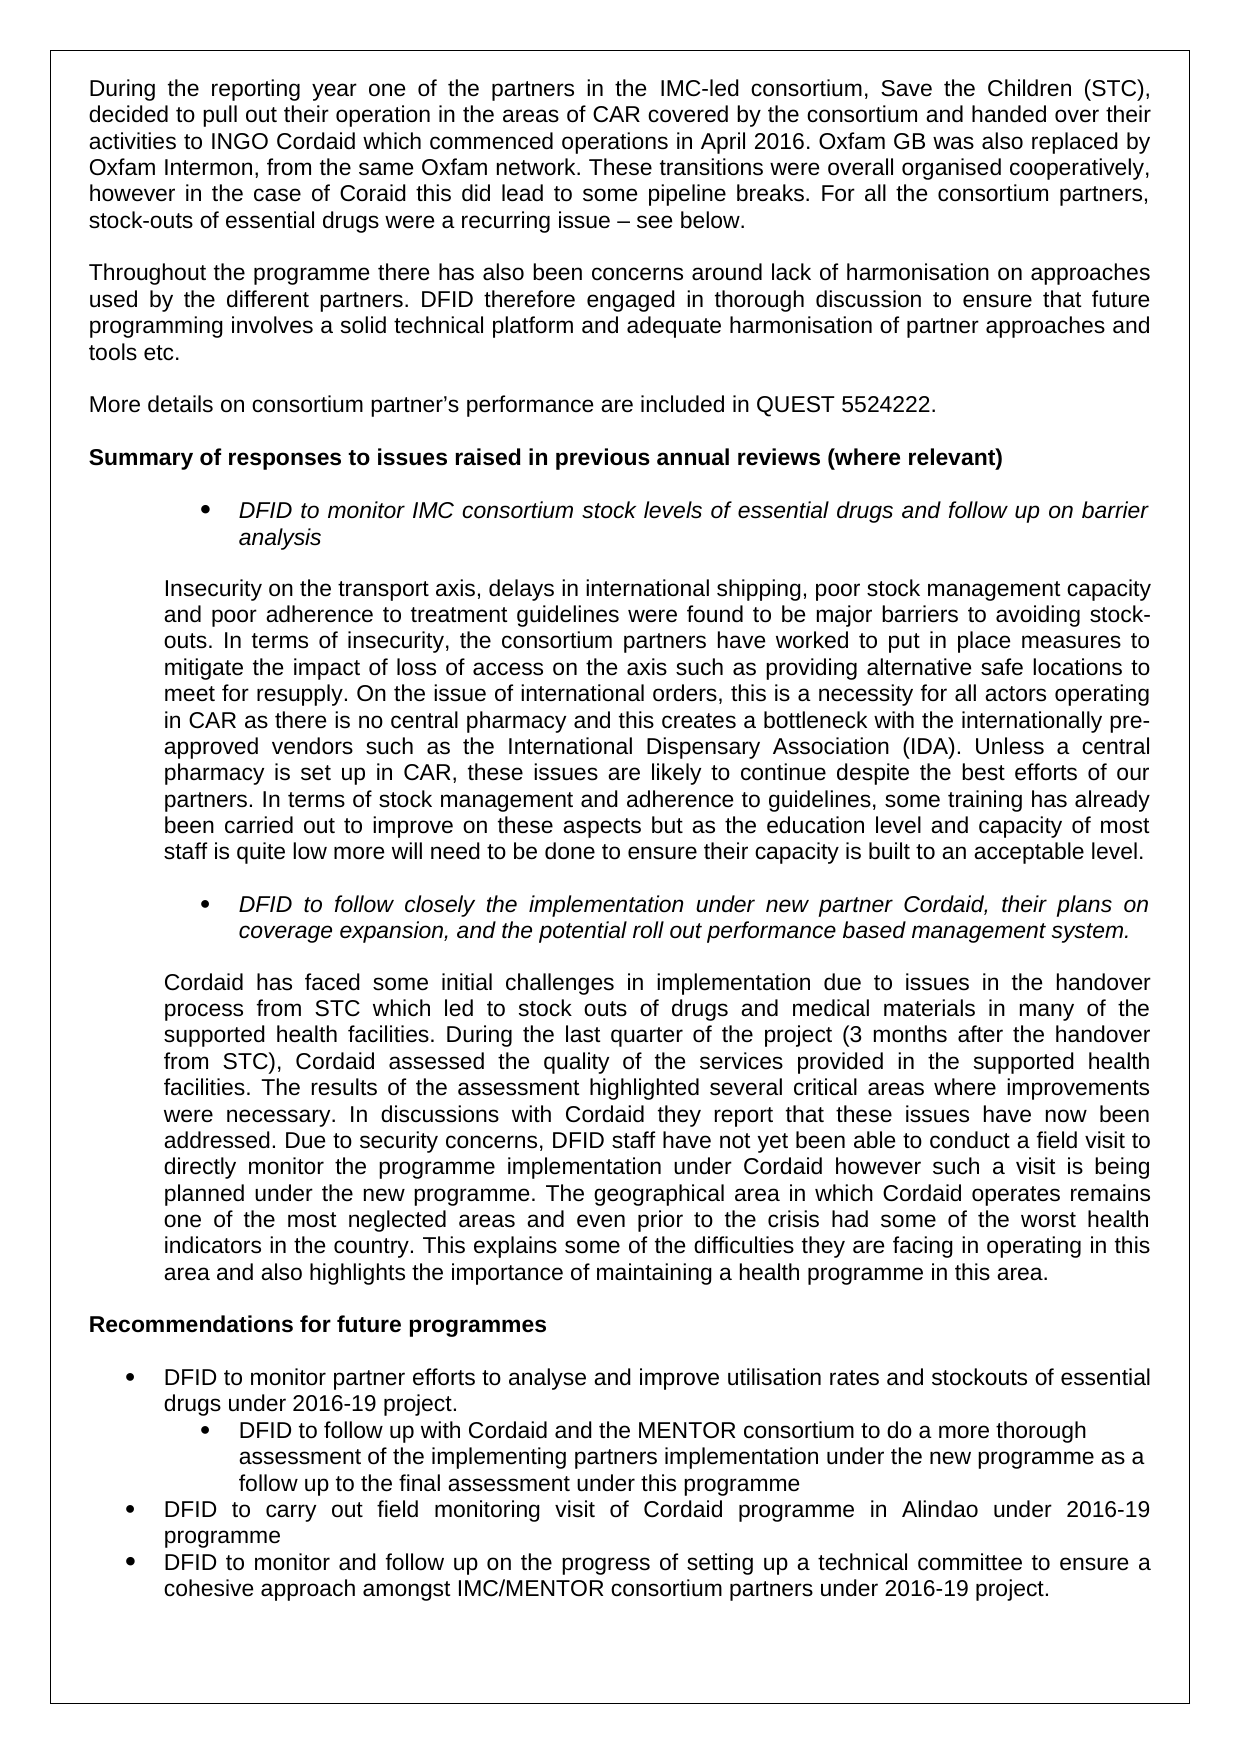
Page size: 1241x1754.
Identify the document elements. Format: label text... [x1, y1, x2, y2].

text During the reporting year one of the partners in the IMC-led consortium, Save the Children (STC), decided to pull out their operation in the areas of CAR covered by the consortium and handed over their activities to INGO Cordaid which commenced operations in April 2016. Oxfam GB was also replaced by Oxfam Intermon, from the same Oxfam network. These transitions were overall organised cooperatively, however in the case of Coraid this did lead to some pipeline breaks. For all the consortium partners, stock-outs of essential drugs were a recurring issue – see below. [89, 75, 1152, 233]
text Recommendations for future programmes [89, 1311, 1152, 1338]
text Throughout the programme there has also been concerns around lack of harmonisation on approaches used by the different partners. DFID therefore engaged in thorough discussion to ensure that future programming involves a solid technical platform and adequate harmonisation of partner approaches and tools etc. [89, 259, 1152, 365]
text Insecurity on the transport axis, delays in international shipping, poor stock management capacity and poor adherence to treatment guidelines were found to be major barriers to avoiding stock-outs. In terms of insecurity, the consortium partners have worked to put in place measures to mitigate the impact of loss of access on the axis such as providing alternative safe locations to meet for resupply. On the issue of international orders, this is a necessity for all actors operating in CAR as there is no central pharmacy and this creates a bottleneck with the internationally pre-approved vendors such as the International Dispensary Association (IDA). Unless a central pharmacy is set up in CAR, these issues are likely to continue despite the best efforts of our partners. In terms of stock management and adherence to guidelines, some training has already been carried out to improve on these aspects but as the education level and capacity of most staff is quite low more will need to be done to ensure their capacity is built to an acceptable level. [164, 575, 1152, 865]
text More details on consortium partner’s performance are included in QUEST 5524222. [89, 391, 1152, 417]
text Cordaid has faced some initial challenges in implementation due to issues in the handover process from STC which led to stock outs of drugs and medical materials in many of the supported health facilities. During the last quarter of the project (3 months after the handover from STC), Cordaid assessed the quality of the services provided in the supported health facilities. The results of the assessment highlighted several critical areas where improvements were necessary. In discussions with Cordaid they report that these issues have now been addressed. Due to security concerns, DFID staff have not yet been able to conduct a field visit to directly monitor the programme implementation under Cordaid however such a visit is being planned under the new programme. The geographical area in which Cordaid operates remains one of the most neglected areas and even prior to the crisis had some of the worst health indicators in the country. This explains some of the difficulties they are facing in operating in this area and also highlights the importance of maintaining a health programme in this area. [164, 969, 1152, 1285]
list DFID to follow closely the implementation under new partner Cordaid, their plans on coverage expansion, and the potential roll out performance based management system. [201, 891, 1152, 944]
text Summary of responses to issues raised in previous annual reviews (where relevant) [89, 444, 1152, 470]
list DFID to monitor partner efforts to analyse and improve utilisation rates and stockouts of essential drugs under 2016-19 project. [126, 1364, 1152, 1417]
list DFID to carry out field monitoring visit of Cordaid programme in Alindao under 2016-19 programme [126, 1496, 1152, 1548]
list DFID to follow up with Cordaid and the MENTOR consortium to do a more thorough assessment of the implementing partners implementation under the new programme as a follow up to the final assessment under this programme [201, 1417, 1152, 1496]
list DFID to monitor and follow up on the progress of setting up a technical committee to ensure a cohesive approach amongst IMC/MENTOR consortium partners under 2016-19 project. [126, 1548, 1152, 1602]
list DFID to monitor IMC consortium stock levels of essential drugs and follow up on barrier analysis [201, 497, 1152, 550]
